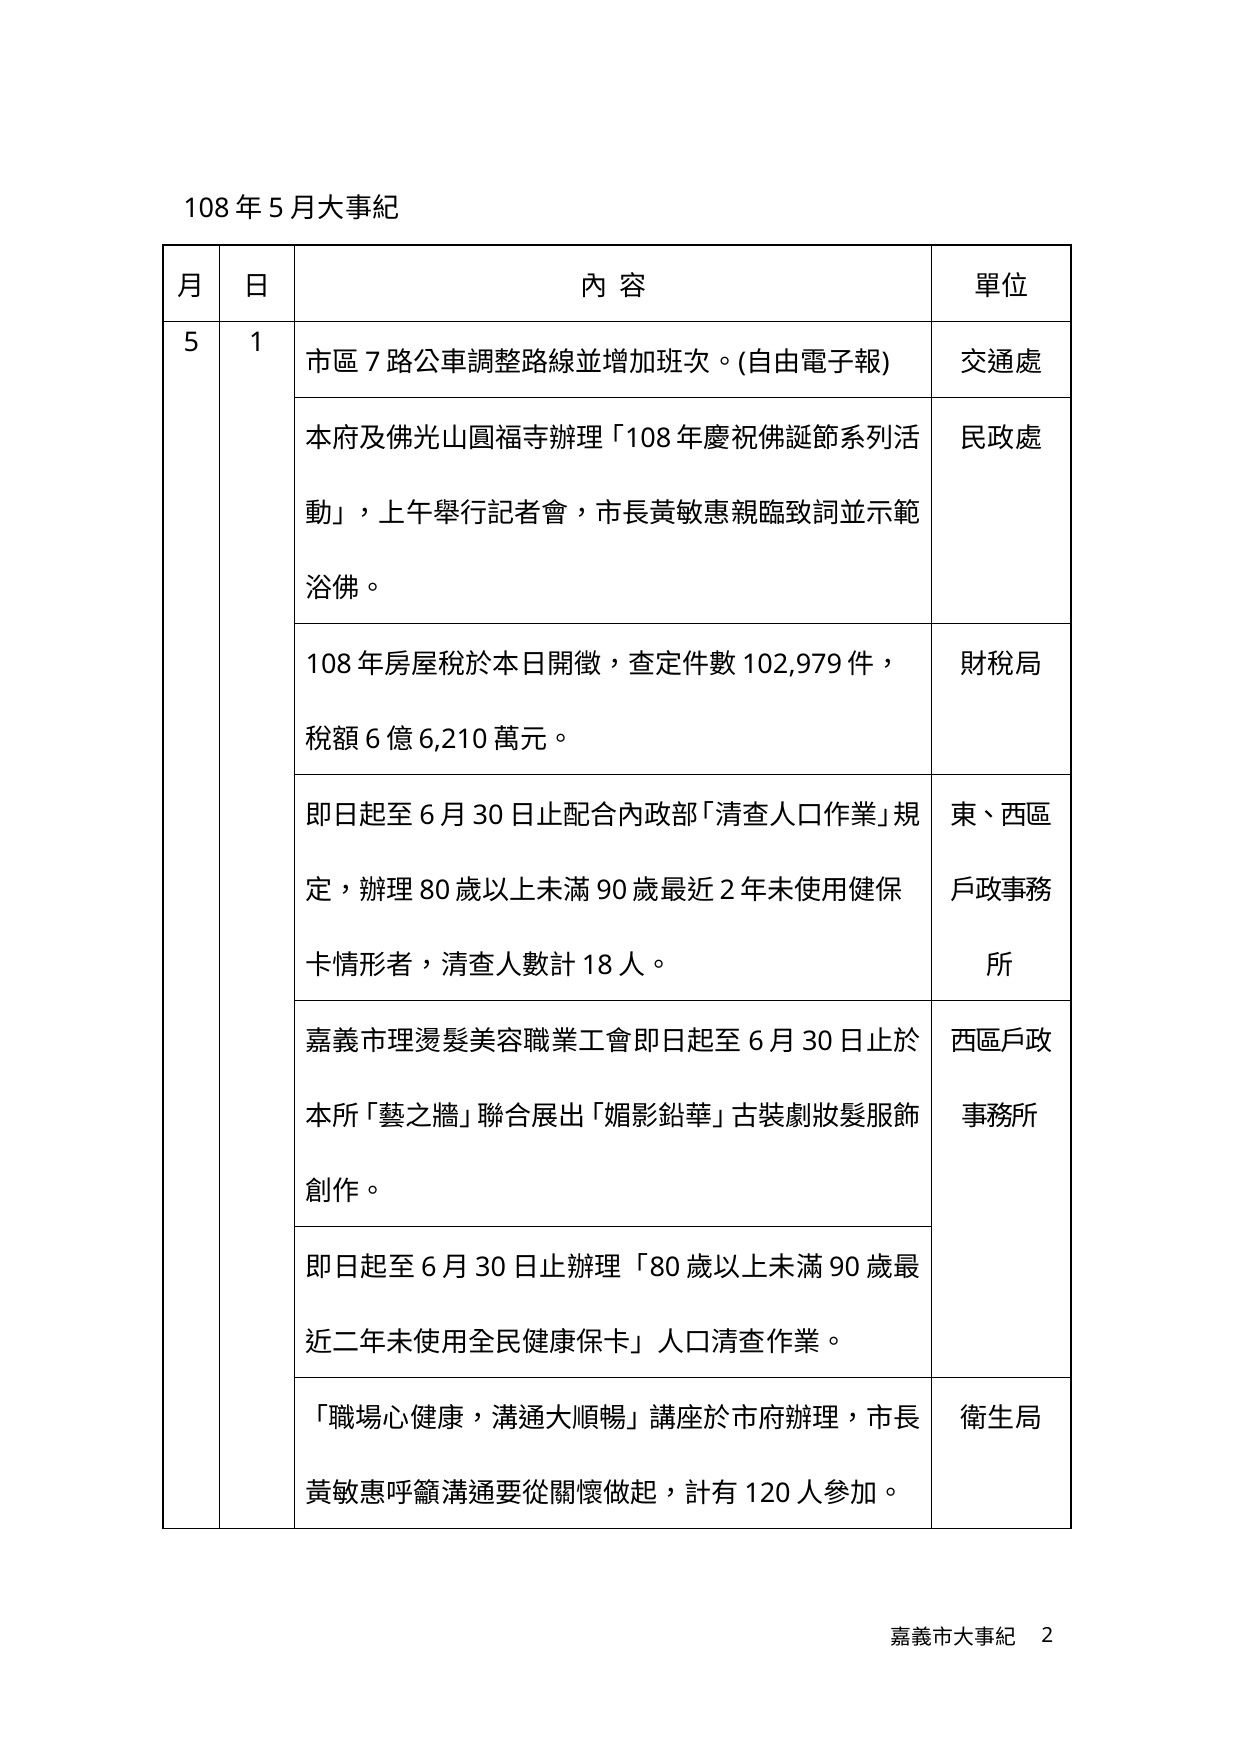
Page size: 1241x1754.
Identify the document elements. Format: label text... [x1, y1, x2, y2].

table_cell 即日起至6月30日止配合內政部「清查人口作業」規定，辦理80歲以上未滿90歲最近2年未使用健保卡情形者，清查人數計18人。 [295, 775, 931, 1000]
table_cell 西區戶政事務所 [932, 1001, 1070, 1377]
table_header 單位 [932, 246, 1070, 321]
table_cell 「職場心健康，溝通大順暢」講座於市府辦理，市長黃敏惠呼籲溝通要從關懷做起，計有120人參加。 [295, 1378, 931, 1528]
table_cell 108年房屋稅於本日開徵，查定件數102,979件，稅額6億6,210萬元。 [295, 624, 931, 774]
table_cell 民政處 [932, 398, 1070, 623]
table_cell 1 [220, 322, 294, 1528]
table_header 內 容 [295, 246, 931, 321]
table_cell 交通處 [932, 322, 1070, 397]
table_cell 本府及佛光山圓福寺辦理「108年慶祝佛誕節系列活動」，上午舉行記者會，市長黃敏惠親臨致詞並示範浴佛。 [295, 398, 931, 623]
table_cell 市區7路公車調整路線並增加班次。(自由電子報) [295, 322, 931, 397]
table_header 日 [220, 246, 294, 321]
table_cell 衛生局 [932, 1378, 1070, 1528]
table_cell 5 [164, 322, 219, 1528]
table_cell 即日起至6月30日止辦理「80歲以上未滿90歲最近二年未使用全民健康保卡」人口清查作業。 [295, 1227, 931, 1377]
table_header 月 [164, 246, 219, 321]
table_cell 財稅局 [932, 624, 1070, 774]
table_cell 東、西區戶政事務所 [932, 775, 1070, 1000]
table_cell 嘉義市理燙髮美容職業工會即日起至6月30日止於本所「藝之牆」聯合展出「媚影鉛華」古裝劇妝髮服飾創作。 [295, 1001, 931, 1226]
text 108年 5 月大事紀 [183, 168, 1053, 243]
